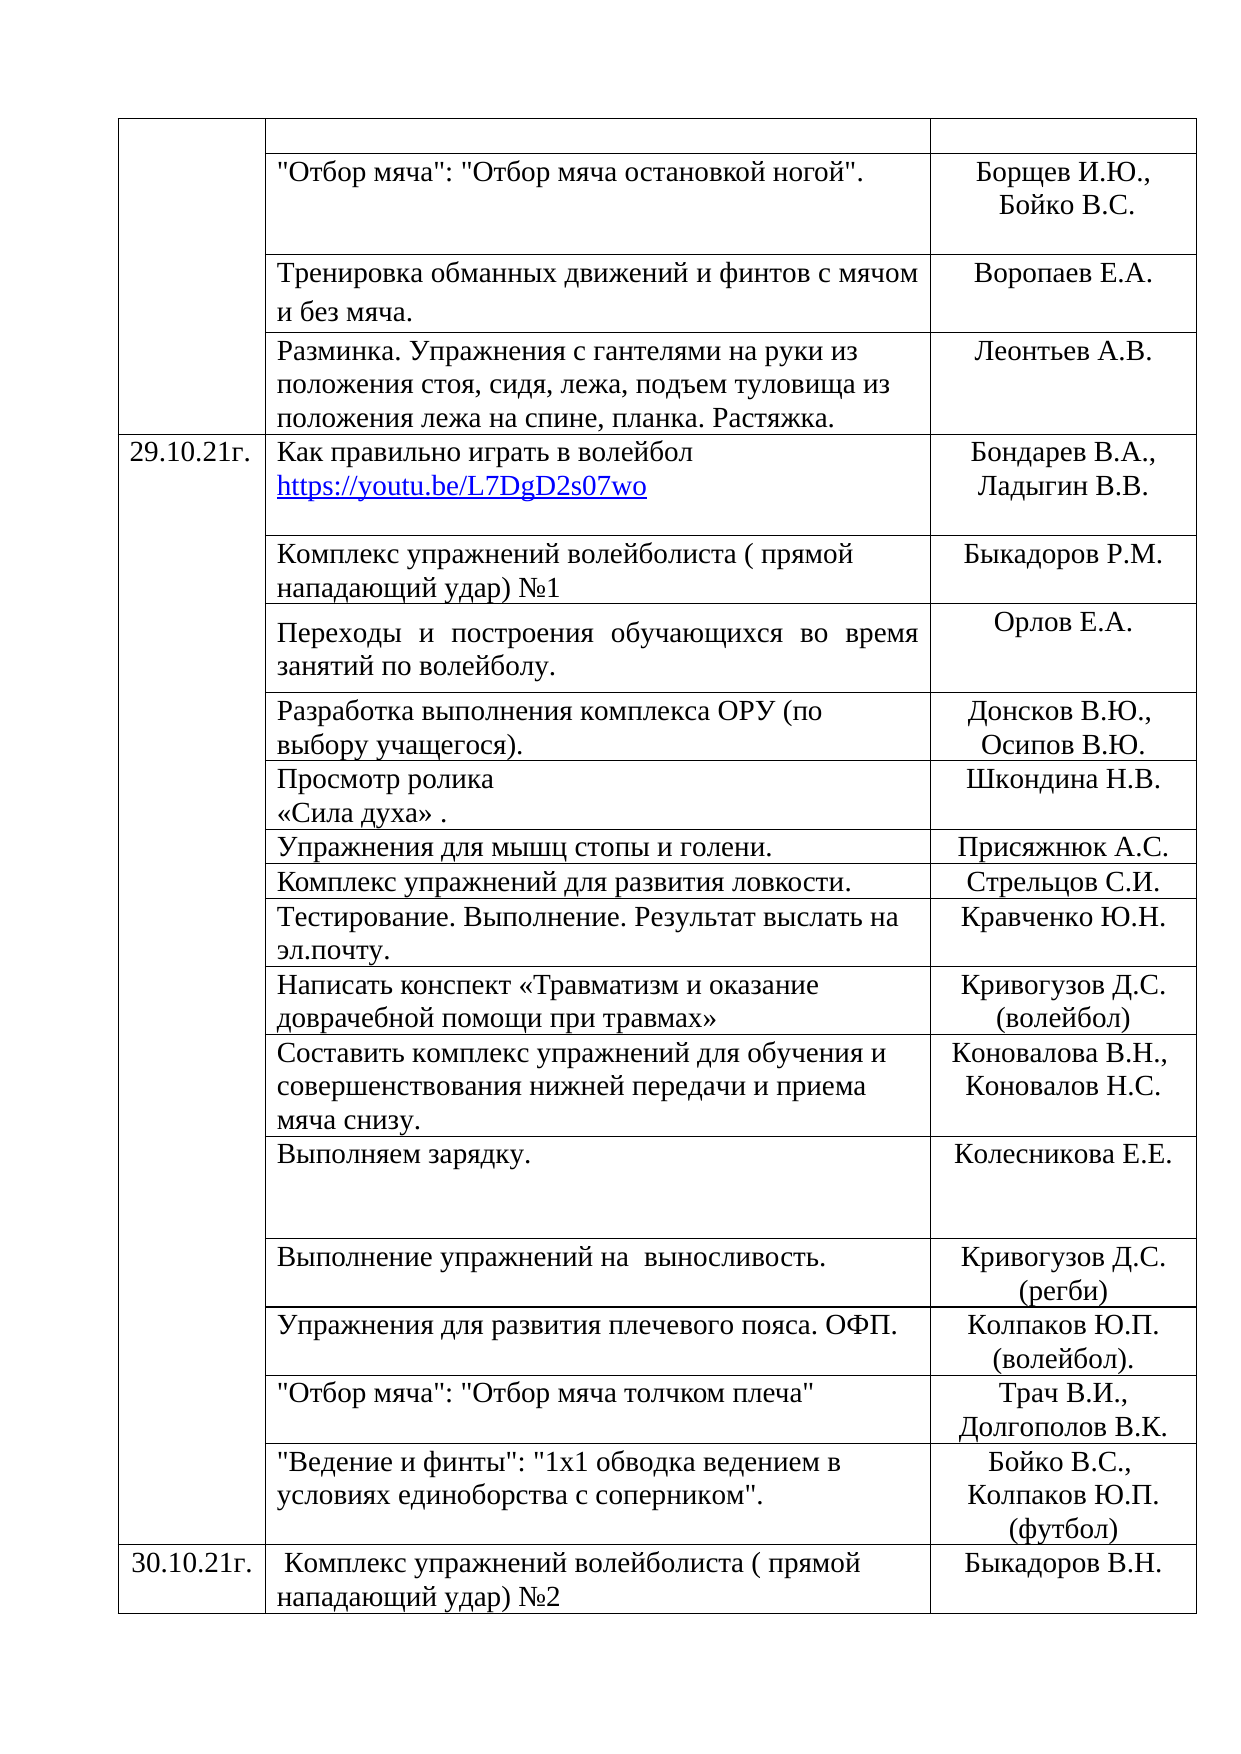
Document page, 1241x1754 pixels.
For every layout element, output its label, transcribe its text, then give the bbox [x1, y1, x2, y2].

table_cell Воропаев Е.А. [931, 255, 1196, 332]
table_cell Тестирование. Выполнение. Результат выслать на эл.почту. [266, 899, 930, 966]
table_cell Комплекс упражнений волейболиста ( прямой нападающий удар) №2 [266, 1545, 930, 1612]
table_cell Составить комплекс упражнений для обучения и совершенствования нижней передачи и приема мяча снизу. [266, 1035, 930, 1136]
table_cell Разработка выполнения комплекса ОРУ (по выбору учащегося). [266, 693, 930, 760]
table_cell Выполнение упражнений на выносливость. [266, 1239, 930, 1306]
table_cell Колпаков Ю.П. (волейбол). [931, 1308, 1196, 1374]
table_cell Шкондина Н.В. [931, 761, 1196, 828]
table_cell [119, 119, 265, 433]
table_cell Бондарев В.А., Ладыгин В.В. [931, 435, 1196, 535]
table_cell 29.10.21г. [119, 435, 265, 1544]
table_cell Разминка. Упражнения с гантелями на руки из положения стоя, сидя, лежа, подъем туловища из положения лежа на спине, планка. Растяжка. [266, 333, 930, 433]
table_cell "Ведение и финты": "1х1 обводка ведением в условиях единоборства с соперником". [266, 1444, 930, 1544]
table_cell Просмотр ролика «Сила духа» . [266, 761, 930, 828]
table_cell Орлов Е.А. [931, 604, 1196, 692]
table_cell Как правильно играть в волейбол https://youtu.be/L7DgD2s07wo [266, 435, 930, 535]
table_cell "Отбор мяча": "Отбор мяча толчком плеча" [266, 1376, 930, 1443]
table_cell Колесникова Е.Е. [931, 1137, 1196, 1238]
table_cell Бойко В.С., Колпаков Ю.П. (футбол) [931, 1444, 1196, 1544]
table_cell Донсков В.Ю., Осипов В.Ю. [931, 693, 1196, 760]
table_cell Борщев И.Ю., Бойко В.С. [931, 154, 1196, 254]
table_cell Быкадоров В.Н. [931, 1545, 1196, 1612]
table_cell Переходы и построения обучающихся во время занятий по волейболу. [266, 604, 930, 692]
table_cell Трач В.И., Долгополов В.К. [931, 1376, 1196, 1443]
table_cell Быкадоров Р.М. [931, 536, 1196, 603]
table_cell Леонтьев А.В. [931, 333, 1196, 433]
table_cell Комплекс упражнений для развития ловкости. [266, 864, 930, 898]
table_cell Упражнения для развития плечевого пояса. ОФП. [266, 1308, 930, 1374]
table_cell [266, 119, 930, 153]
table_cell Упражнения для мышц стопы и голени. [266, 830, 930, 863]
table_cell [931, 119, 1196, 153]
table_cell Присяжнюк А.С. [931, 830, 1196, 863]
table_cell Кравченко Ю.Н. [931, 899, 1196, 966]
table_cell 30.10.21г. [119, 1545, 265, 1612]
table_cell Выполняем зарядку. [266, 1137, 930, 1238]
table_cell Комплекс упражнений волейболиста ( прямой нападающий удар) №1 [266, 536, 930, 603]
table_cell "Отбор мяча": "Отбор мяча остановкой ногой". [266, 154, 930, 254]
table_cell Коновалова В.Н., Коновалов Н.С. [931, 1035, 1196, 1136]
table_cell Кривогузов Д.С. (регби) [931, 1239, 1196, 1306]
table_cell Тренировка обманных движений и финтов с мячом и без мяча. [266, 255, 930, 332]
table_cell Кривогузов Д.С. (волейбол) [931, 967, 1196, 1034]
table_cell Написать конспект «Травматизм и оказание доврачебной помощи при травмах» [266, 967, 930, 1034]
table_cell Стрельцов С.И. [931, 864, 1196, 898]
